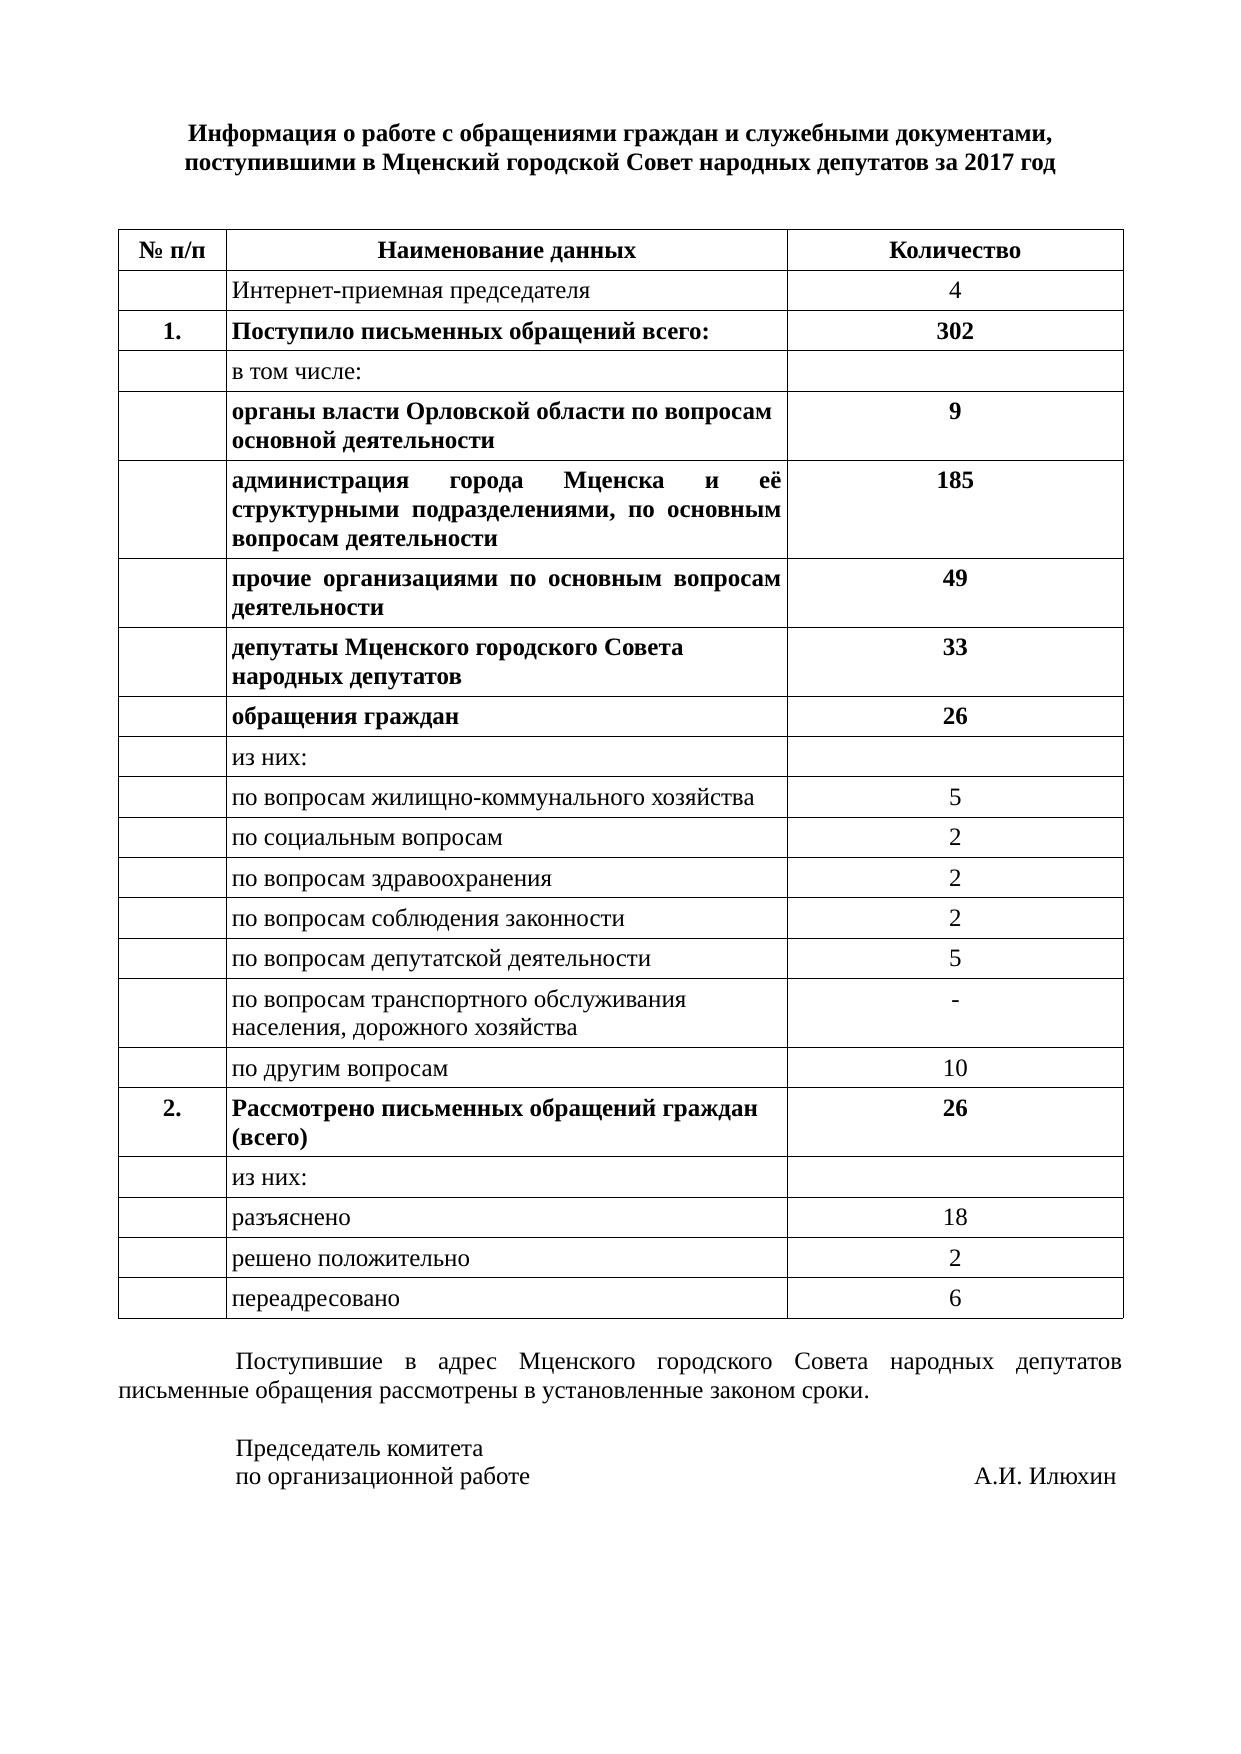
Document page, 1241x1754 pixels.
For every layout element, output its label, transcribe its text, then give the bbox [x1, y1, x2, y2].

table_cell по вопросам депутатской деятельности [227, 939, 787, 978]
text по организационной работе А.И. Илюхин [118, 1461, 1122, 1490]
table_cell 26 [788, 697, 1123, 736]
table_cell 5 [788, 939, 1123, 978]
table_cell Рассмотрено письменных обращений граждан (всего) [227, 1088, 787, 1156]
table_cell 2. [119, 1088, 226, 1156]
table_cell [119, 939, 226, 978]
table_cell администрация города Мценска и её структурными подразделениями, по основным вопросам деятельности [227, 461, 787, 557]
table_cell [119, 559, 226, 627]
table_cell 33 [788, 628, 1123, 696]
table_cell [119, 737, 226, 776]
table_cell органы власти Орловской области по вопросам основной деятельности [227, 392, 787, 460]
table_cell по вопросам транспортного обслуживания населения, дорожного хозяйства [227, 979, 787, 1047]
table_header Наименование данных [227, 230, 787, 270]
table_cell 6 [788, 1278, 1123, 1317]
table_cell [119, 818, 226, 857]
table_cell по другим вопросам [227, 1048, 787, 1087]
table_cell [119, 697, 226, 736]
table_cell 2 [788, 1238, 1123, 1277]
table_cell 2 [788, 818, 1123, 857]
table_cell по социальным вопросам [227, 818, 787, 857]
table_cell [119, 1198, 226, 1237]
table_cell переадресовано [227, 1278, 787, 1317]
table_cell 10 [788, 1048, 1123, 1087]
table_cell [119, 461, 226, 557]
table_cell [119, 979, 226, 1047]
table_cell [119, 628, 226, 696]
table_cell 49 [788, 559, 1123, 627]
table_cell обращения граждан [227, 697, 787, 736]
table_cell 26 [788, 1088, 1123, 1156]
table_cell [119, 1048, 226, 1087]
table_cell из них: [227, 1157, 787, 1197]
table_cell Интернет-приемная председателя [227, 271, 787, 310]
table_cell 2 [788, 858, 1123, 897]
table_cell [119, 1157, 226, 1197]
table_cell 5 [788, 777, 1123, 817]
table_cell - [788, 979, 1123, 1047]
table_cell по вопросам здравоохранения [227, 858, 787, 897]
table_cell 4 [788, 271, 1123, 310]
table_cell [119, 777, 226, 817]
table_header Количество [788, 230, 1123, 270]
text Информация о работе с обращениями граждан и служебными документами, поступившими в Мценский городской Совет народных депутатов за 2017 год [118, 118, 1122, 176]
table_cell [119, 898, 226, 937]
table_cell [119, 1278, 226, 1317]
text Председатель комитета [118, 1433, 1122, 1461]
table_cell по вопросам соблюдения законности [227, 898, 787, 937]
table_cell 2 [788, 898, 1123, 937]
table_cell [119, 858, 226, 897]
table_cell 185 [788, 461, 1123, 557]
table_cell 1. [119, 311, 226, 350]
text Поступившие в адрес Мценского городского Совета народных депутатов письменные обращения рассмотрены в установленные законом сроки. [118, 1346, 1122, 1404]
table_cell [788, 1157, 1123, 1197]
table_cell в том числе: [227, 351, 787, 391]
table_header № п/п [119, 230, 226, 270]
table_cell прочие организациями по основным вопросам деятельности [227, 559, 787, 627]
table_cell из них: [227, 737, 787, 776]
table_cell [119, 392, 226, 460]
table_cell [788, 351, 1123, 391]
table_cell Поступило письменных обращений всего: [227, 311, 787, 350]
table_cell разъяснено [227, 1198, 787, 1237]
table_cell [788, 737, 1123, 776]
table_cell 9 [788, 392, 1123, 460]
table_cell [119, 1238, 226, 1277]
table_cell депутаты Мценского городского Совета народных депутатов [227, 628, 787, 696]
table_cell [119, 271, 226, 310]
table_cell [119, 351, 226, 391]
table_cell решено положительно [227, 1238, 787, 1277]
table_cell по вопросам жилищно-коммунального хозяйства [227, 777, 787, 817]
table_cell 302 [788, 311, 1123, 350]
table_cell 18 [788, 1198, 1123, 1237]
